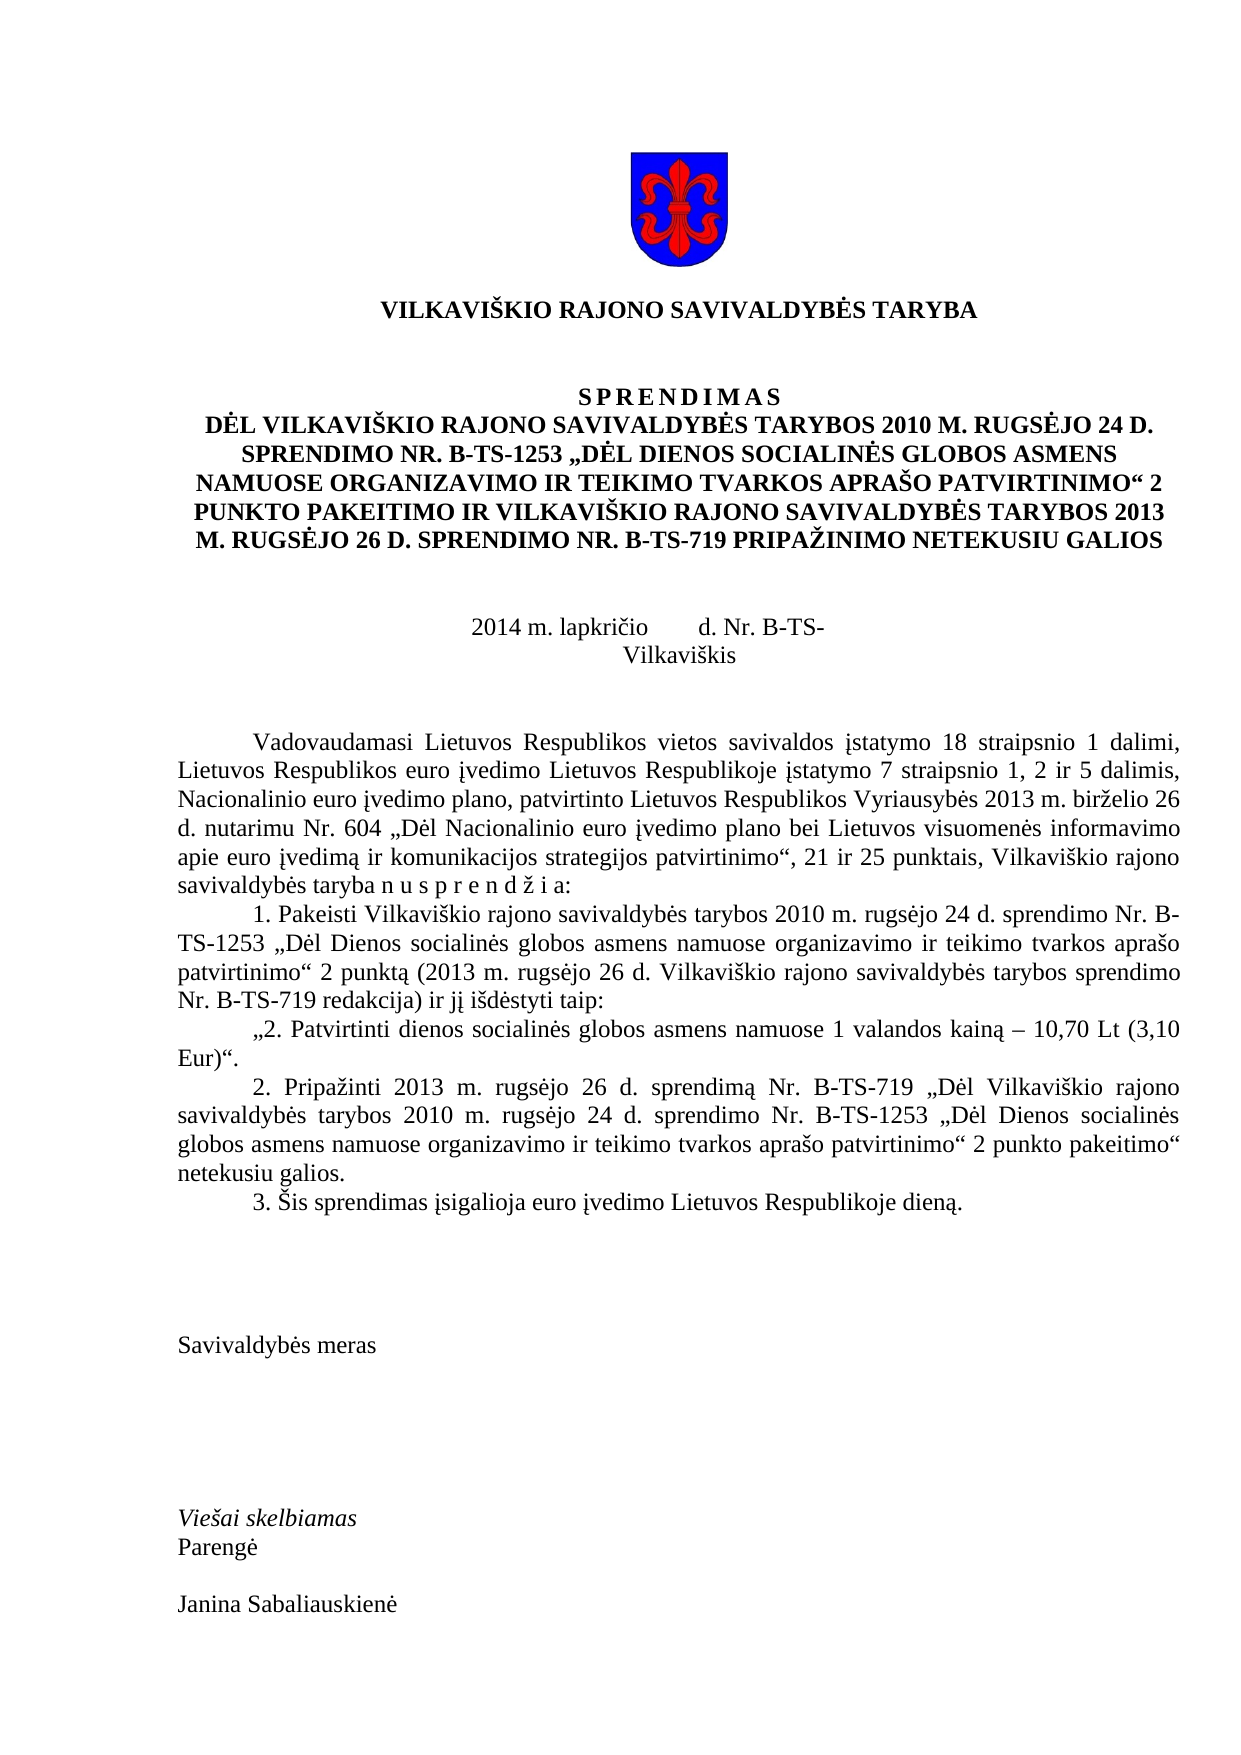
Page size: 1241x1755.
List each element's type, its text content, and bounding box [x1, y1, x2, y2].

text Vilkaviškis [177, 641, 1181, 669]
text Janina Sabaliauskienė [177, 1589, 1181, 1618]
text Vadovaudamasi Lietuvos Respublikos vietos savivaldos įstatymo 18 straipsnio 1 dalimi, Lietuvos Respublikos euro įvedimo Lietuvos Respublikoje įstatymo 7 straipsnio 1, 2 ir 5 dalimis, Nacionalinio euro įvedimo plano, patvirtinto Lietuvos Respublikos Vyriausybės 2013 m. birželio 26 d. nutarimu Nr. 604 „Dėl Nacionalinio euro įvedimo plano bei Lietuvos visuomenės informavimo apie euro įvedimą ir komunikacijos strategijos patvirtinimo“, 21 ir 25 punktais, Vilkaviškio rajono savivaldybės taryba n u s p r e n d ž i a: [177, 727, 1181, 899]
text VILKAVIŠKIO RAJONO SAVIVALDYBĖS TARYBA [177, 296, 1181, 324]
text Parengė [177, 1532, 1181, 1561]
text DĖL vilkaviškio rajono savivaldybės tarybos 2010 m. rugsėjo 24 d. sprendimo nr. b-ts-1253 „dėl dienos socialinės globos asmens namuose organizavimo ir teikimo tvarkos aprašo patvirtinimo“ 2 punkto pakeitimo ir vilkaviškio rajono savivaldybės tarybos 2013 m. rugsėjo 26 d. sprendimo Nr. B-TS-719 pripažinimo netekusiu galios [177, 411, 1181, 554]
text Viešai skelbiamas [177, 1503, 1181, 1532]
text 2. Pripažinti 2013 m. rugsėjo 26 d. sprendimą Nr. B-TS-719 „Dėl Vilkaviškio rajono savivaldybės tarybos 2010 m. rugsėjo 24 d. sprendimo Nr. B-TS-1253 „Dėl Dienos socialinės globos asmens namuose organizavimo ir teikimo tvarkos aprašo patvirtinimo“ 2 punkto pakeitimo“ netekusiu galios. [177, 1072, 1181, 1187]
text 2014 m. lapkričio d. Nr. B-TS- [177, 612, 1181, 641]
text Savivaldybės meras [177, 1331, 1181, 1359]
text „2. Patvirtinti dienos socialinės globos asmens namuose 1 valandos kainą – 10,70 Lt (3,10 Eur)“. [177, 1014, 1181, 1072]
text 3. Šis sprendimas įsigalioja euro įvedimo Lietuvos Respublikoje dieną. [177, 1187, 1181, 1216]
text SpREndimas [177, 382, 1181, 411]
text 1. Pakeisti Vilkaviškio rajono savivaldybės tarybos 2010 m. rugsėjo 24 d. sprendimo Nr. B-TS-1253 „Dėl Dienos socialinės globos asmens namuose organizavimo ir teikimo tvarkos aprašo patvirtinimo“ 2 punktą (2013 m. rugsėjo 26 d. Vilkaviškio rajono savivaldybės tarybos sprendimo Nr. B-TS-719 redakcija) ir jį išdėstyti taip: [177, 899, 1181, 1014]
